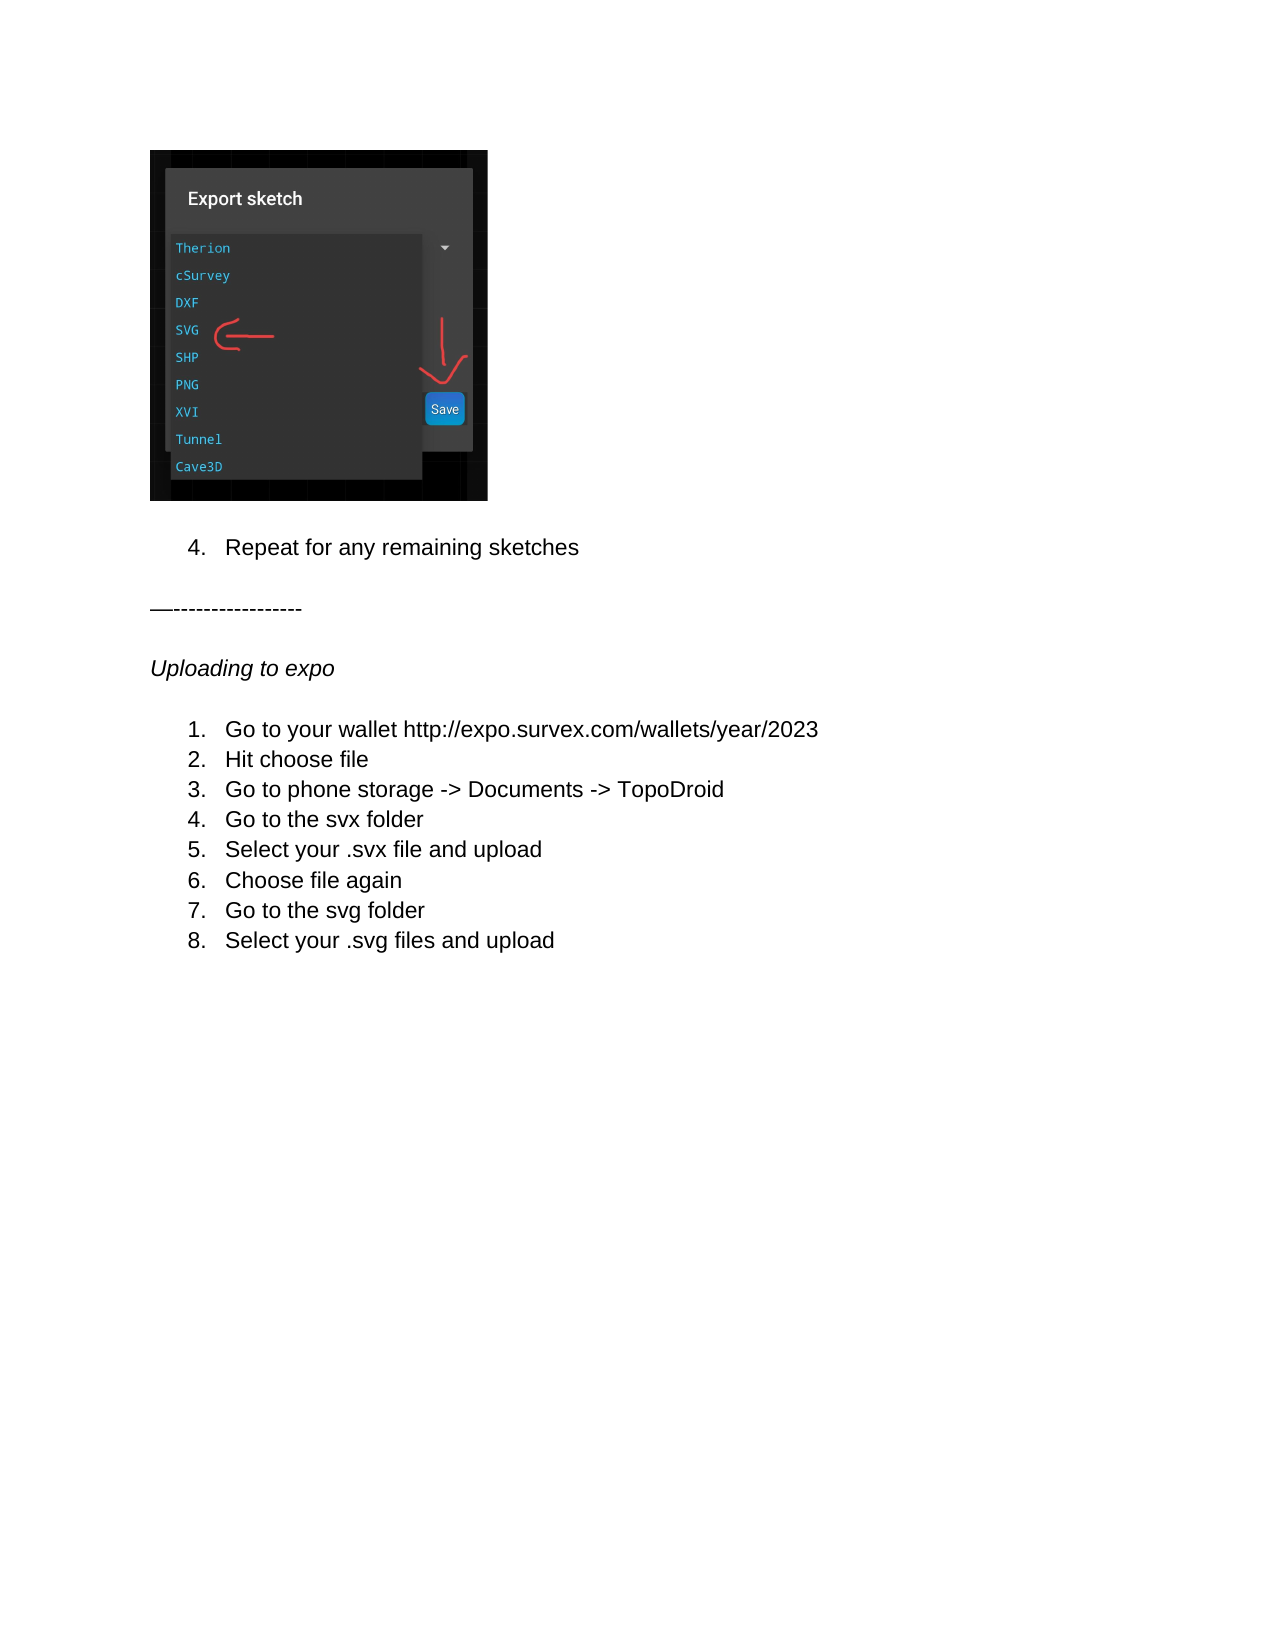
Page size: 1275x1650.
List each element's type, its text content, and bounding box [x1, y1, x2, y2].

list Go to the svg folder [187, 897, 1125, 923]
list Go to your wallet http://expo.survex.com/wallets/year/2023 [187, 716, 1125, 742]
list Go to phone storage -> Documents -> TopoDroid [187, 776, 1125, 802]
list Hit choose file [187, 746, 1125, 772]
list Repeat for any remaining sketches [187, 534, 1125, 561]
text Uploading to expo [150, 655, 1125, 682]
list Choose file again [187, 867, 1125, 893]
list Go to the svx folder [187, 806, 1125, 833]
list Select your .svg files and upload [187, 927, 1125, 953]
picture [150, 150, 488, 501]
list Select your .svx file and upload [187, 836, 1125, 863]
text —----------------- [150, 595, 1125, 621]
